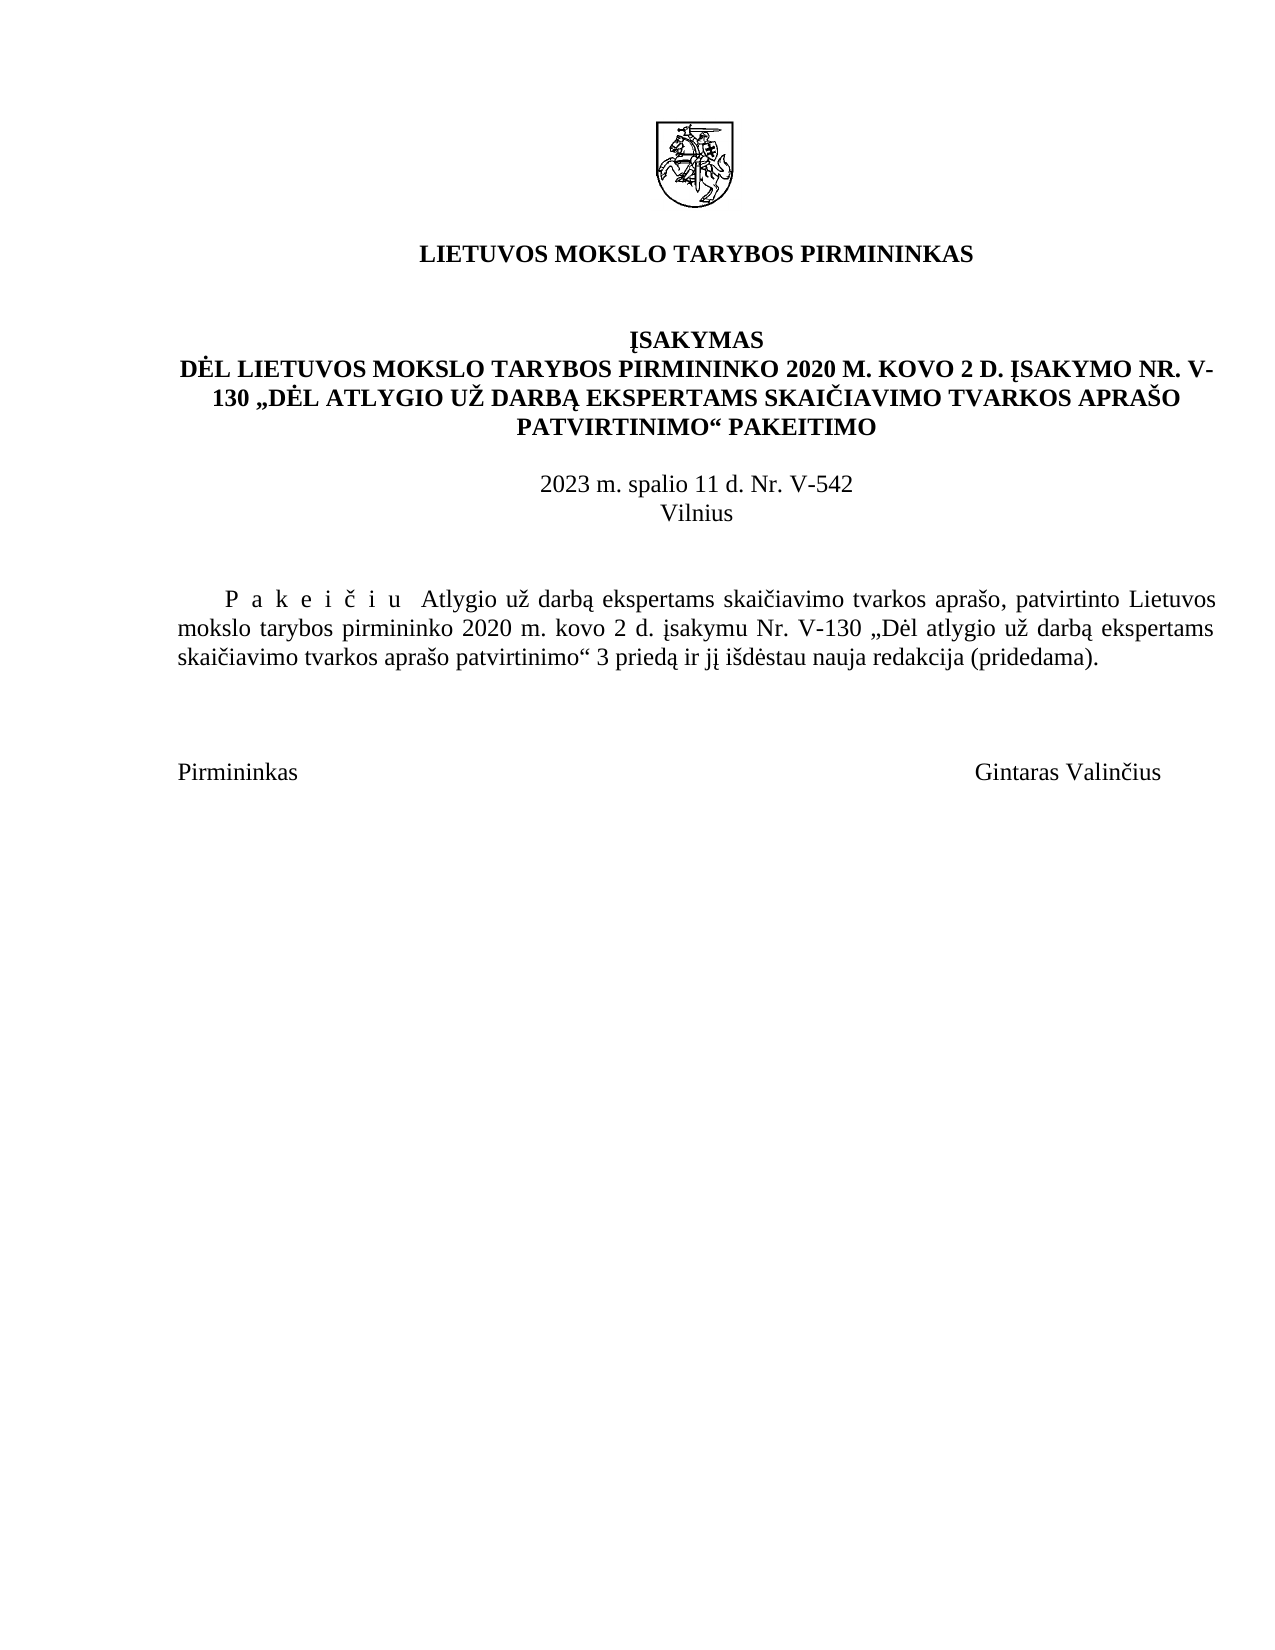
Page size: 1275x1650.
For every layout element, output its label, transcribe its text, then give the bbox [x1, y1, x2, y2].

text 2023 m. spalio 11 d. Nr. V-542 [177, 469, 1216, 498]
text Vilnius [177, 498, 1216, 527]
text DĖL LIETUVOS MOKSLO TARYBOS PIRMININKO 2020 m. KOVo 2 d. ĮSAKYMO NR. V-130 „Dėl ATLYGIO UŽ DARBĄ EKSPERTAMS SKAIČIAVIMO TVARKOS APRAŠO PATVIRTINIMO“ PAKEITIMO [177, 354, 1216, 440]
text Pirmininkas Gintaras Valinčius [177, 757, 1216, 785]
text LIETUVOS MOKSLO TARYBOS PIRMININKAS [177, 239, 1216, 268]
text ĮSAKYMAS [177, 325, 1216, 354]
text P a k e i č i u Atlygio už darbą ekspertams skaičiavimo tvarkos aprašo, patvirtinto Lietuvos mokslo tarybos pirmininko 2020 m. kovo 2 d. įsakymu Nr. V-130 „Dėl atlygio už darbą ekspertams skaičiavimo tvarkos aprašo patvirtinimo“ 3 priedą ir jį išdėstau nauja redakcija (pridedama). [177, 584, 1216, 670]
